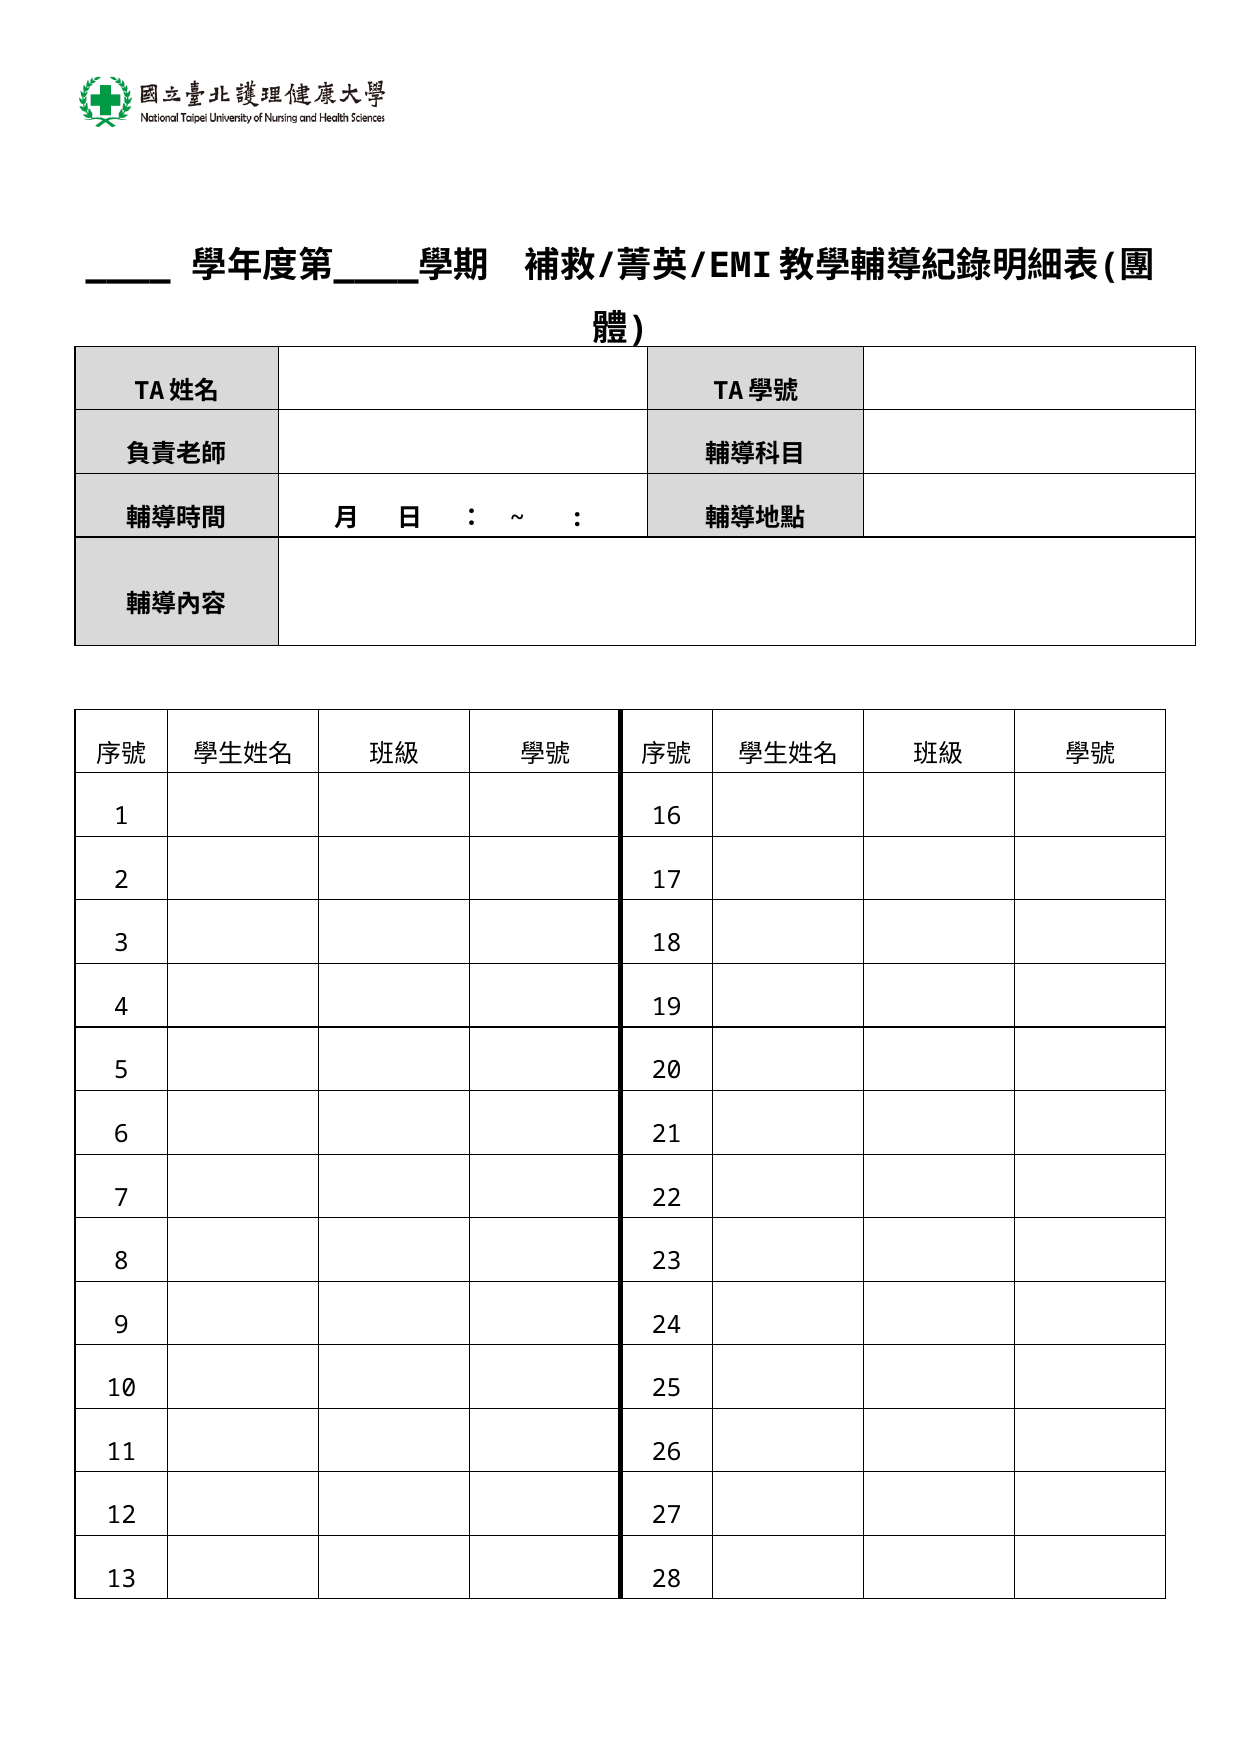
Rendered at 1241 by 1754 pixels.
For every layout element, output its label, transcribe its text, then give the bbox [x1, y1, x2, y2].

table_cell [470, 1155, 618, 1217]
table_cell [864, 1409, 1014, 1471]
table_cell 22 [623, 1155, 712, 1217]
table_cell [470, 773, 618, 836]
table_cell [1015, 773, 1165, 836]
table_cell [864, 1218, 1014, 1281]
table_cell [1015, 1409, 1165, 1471]
table_cell [470, 900, 618, 963]
text ____ 學年度第____學期 補救/菁英/EMI教學輔導紀錄明細表(團體) [75, 221, 1165, 346]
table_cell [168, 900, 318, 963]
table_cell [864, 900, 1014, 963]
table_cell [319, 1282, 469, 1344]
table_cell 19 [623, 964, 712, 1026]
table_cell [319, 1091, 469, 1153]
table_cell [168, 773, 318, 836]
table_cell [713, 1472, 863, 1535]
table_cell 1 [76, 773, 167, 836]
table_cell [319, 1409, 469, 1471]
table_cell [319, 900, 469, 963]
table_cell [864, 1282, 1014, 1344]
table_cell 4 [76, 964, 167, 1026]
table_cell [470, 1218, 618, 1281]
table_cell 3 [76, 900, 167, 963]
table_cell [864, 410, 1195, 473]
table_cell [319, 1218, 469, 1281]
table_cell [1015, 1536, 1165, 1598]
table_cell [1015, 1028, 1165, 1090]
table_header 學號 [1015, 710, 1165, 772]
table_cell [319, 1028, 469, 1090]
table_cell 6 [76, 1091, 167, 1153]
table_cell 輔導時間 [76, 474, 278, 536]
table_cell [713, 1282, 863, 1344]
table_cell 負責老師 [76, 410, 278, 473]
table_header 學生姓名 [168, 710, 318, 772]
table_cell [864, 1345, 1014, 1408]
table_cell [319, 1155, 469, 1217]
table_cell 24 [623, 1282, 712, 1344]
table_cell [864, 1472, 1014, 1535]
table_cell [713, 1345, 863, 1408]
table_header [279, 347, 647, 409]
table_header [864, 347, 1195, 409]
table_cell [1015, 1091, 1165, 1153]
table_cell [168, 1409, 318, 1471]
table_header 班級 [319, 710, 469, 772]
table_cell 輔導科目 [648, 410, 863, 473]
table_cell [168, 964, 318, 1026]
table_cell [168, 1155, 318, 1217]
table_cell [470, 1472, 618, 1535]
table_header TA姓名 [76, 347, 278, 409]
table_cell [470, 1345, 618, 1408]
table_cell [279, 538, 1195, 645]
table_header 序號 [76, 710, 167, 772]
table_cell [1015, 1472, 1165, 1535]
table_cell [864, 1028, 1014, 1090]
table_cell 21 [623, 1091, 712, 1153]
table_cell [470, 837, 618, 899]
table_cell [1015, 837, 1165, 899]
table_cell [1015, 1282, 1165, 1344]
table_cell [168, 1536, 318, 1598]
table_cell [168, 1472, 318, 1535]
table_cell [713, 1155, 863, 1217]
table_cell [864, 474, 1195, 536]
table_cell [864, 1155, 1014, 1217]
table_cell [470, 1091, 618, 1153]
table_cell [168, 1091, 318, 1153]
table_header 序號 [623, 710, 712, 772]
table_cell 11 [76, 1409, 167, 1471]
table_cell 18 [623, 900, 712, 963]
table_cell [864, 837, 1014, 899]
table_cell 5 [76, 1028, 167, 1090]
table_cell 16 [623, 773, 712, 836]
table_header 班級 [864, 710, 1014, 772]
table_cell 12 [76, 1472, 167, 1535]
table_cell [1015, 1345, 1165, 1408]
table_cell [168, 1282, 318, 1344]
table_cell [713, 1091, 863, 1153]
table_cell [319, 1345, 469, 1408]
table_cell [713, 1028, 863, 1090]
table_cell 8 [76, 1218, 167, 1281]
table_cell [713, 900, 863, 963]
table_cell [168, 1345, 318, 1408]
table_cell 2 [76, 837, 167, 899]
table_cell [1015, 1218, 1165, 1281]
table_cell [168, 1218, 318, 1281]
table_cell 25 [623, 1345, 712, 1408]
table_cell [319, 1472, 469, 1535]
table_cell [713, 773, 863, 836]
table_cell 7 [76, 1155, 167, 1217]
table_cell [864, 964, 1014, 1026]
table_cell [319, 964, 469, 1026]
table_cell [470, 1409, 618, 1471]
table_cell 9 [76, 1282, 167, 1344]
table_cell 17 [623, 837, 712, 899]
table_cell [319, 1536, 469, 1598]
table_cell [864, 1536, 1014, 1598]
table_cell [470, 1028, 618, 1090]
table_cell 28 [623, 1536, 712, 1598]
table_cell [319, 773, 469, 836]
table_cell [1015, 1155, 1165, 1217]
table_cell [713, 1409, 863, 1471]
table_cell [470, 964, 618, 1026]
table_header 學號 [470, 710, 618, 772]
table_cell [319, 837, 469, 899]
table_cell [1015, 964, 1165, 1026]
table_cell [1015, 900, 1165, 963]
table_cell 13 [76, 1536, 167, 1598]
table_cell 27 [623, 1472, 712, 1535]
table_cell 輔導內容 [76, 538, 278, 645]
table_cell [470, 1282, 618, 1344]
table_cell [713, 1218, 863, 1281]
table_cell [279, 410, 647, 473]
table_header 學生姓名 [713, 710, 863, 772]
table_cell 26 [623, 1409, 712, 1471]
table_cell [713, 1536, 863, 1598]
table_header TA學號 [648, 347, 863, 409]
table_cell 20 [623, 1028, 712, 1090]
table_cell [168, 1028, 318, 1090]
table_cell 10 [76, 1345, 167, 1408]
table_cell [713, 964, 863, 1026]
table_cell 輔導地點 [648, 474, 863, 536]
table_cell [864, 773, 1014, 836]
table_cell [168, 837, 318, 899]
table_cell [864, 1091, 1014, 1153]
table_cell 月 日 ： ~ : [279, 474, 647, 536]
table_cell 23 [623, 1218, 712, 1281]
table_cell [470, 1536, 618, 1598]
table_cell [713, 837, 863, 899]
